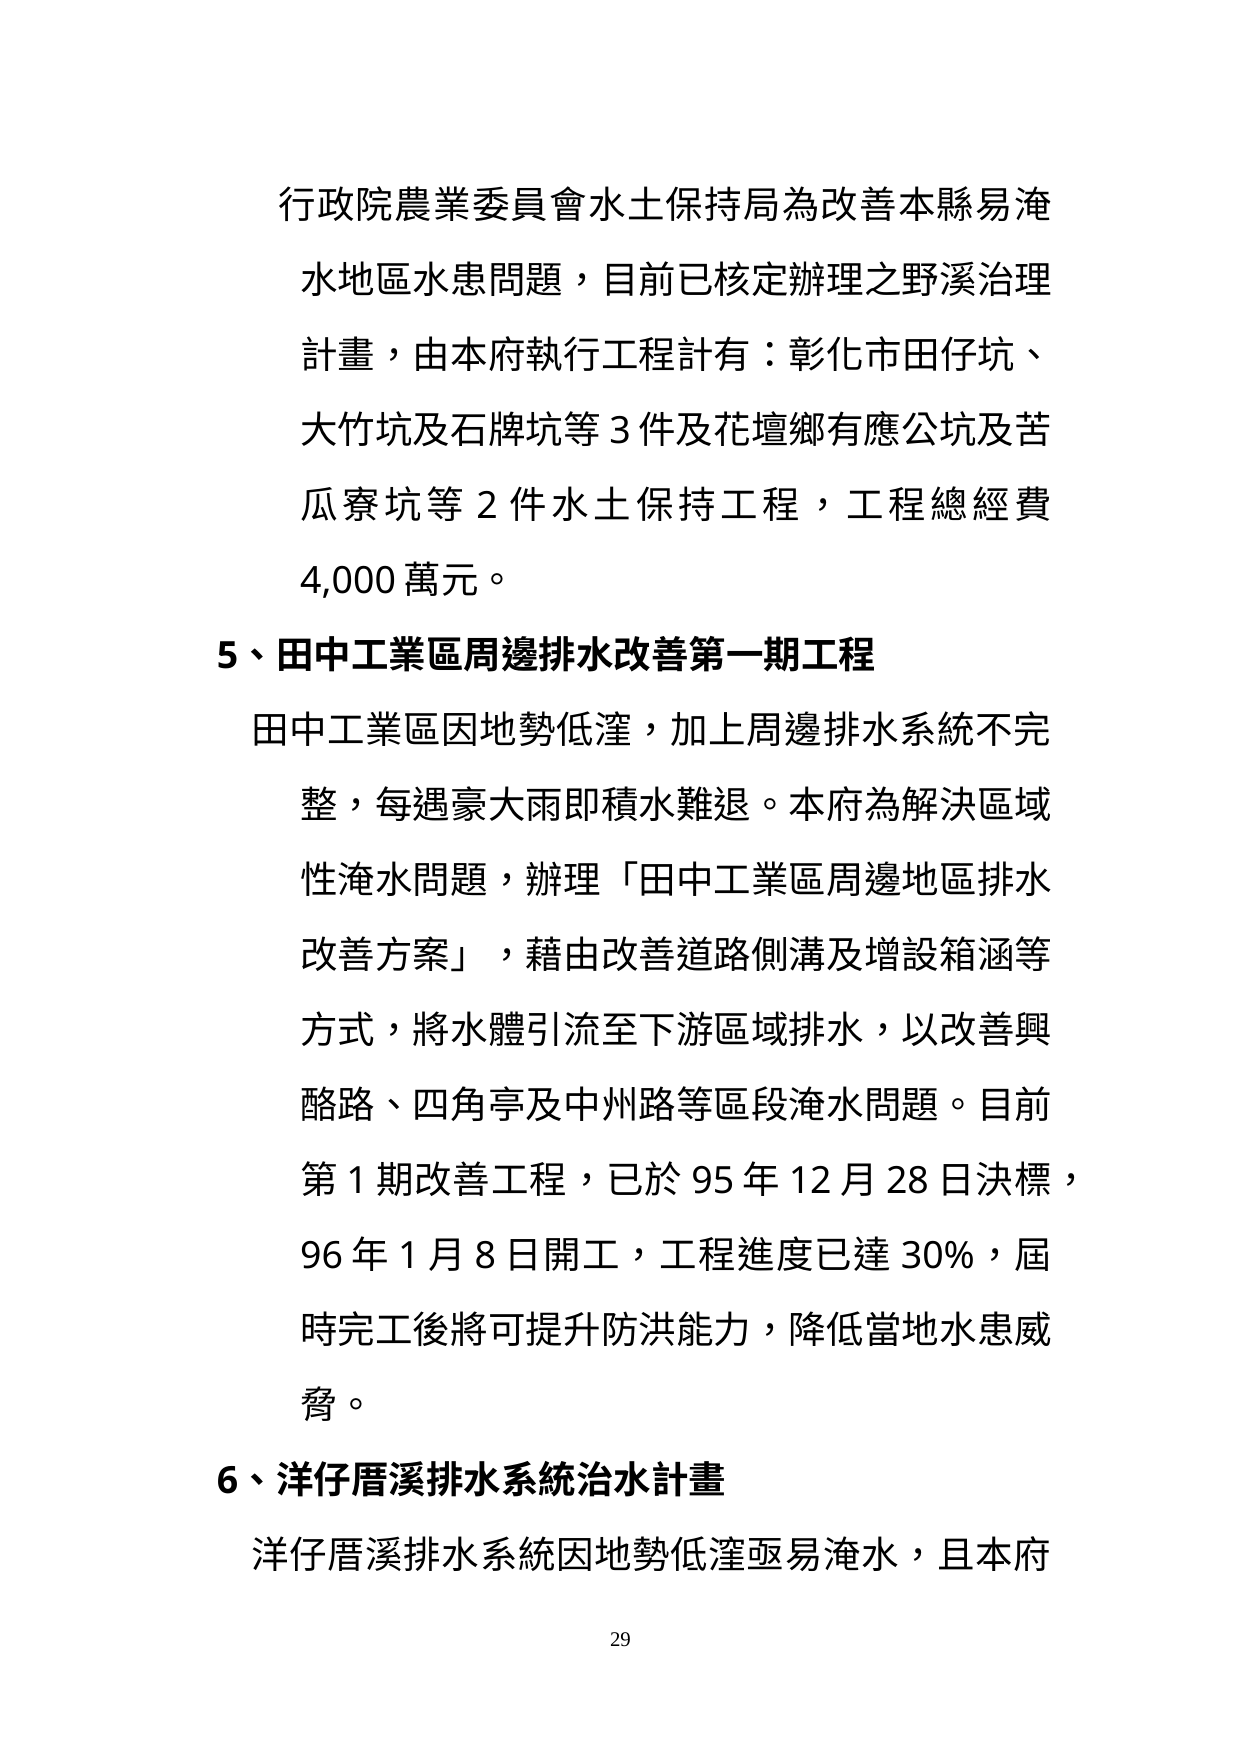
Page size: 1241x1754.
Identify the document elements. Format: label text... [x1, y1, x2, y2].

text 5、田中工業區周邊排水改善第一期工程 [187, 614, 1053, 689]
text 田中工業區因地勢低漥，加上周邊排水系統不完整，每遇豪大雨即積水難退。本府為解決區域性淹水問題，辦理「田中工業區周邊地區排水改善方案」，藉由改善道路側溝及增設箱涵等方式，將水體引流至下游區域排水，以改善興酪路、四角亭及中州路等區段淹水問題。目前第1期改善工程，已於95年12月28日決標，96年1月8日開工，工程進度已達30%，屆時完工後將可提升防洪能力，降低當地水患威脅。 [187, 689, 1053, 1439]
text 洋仔厝溪排水系統因地勢低漥亟易淹水，且本府 [187, 1514, 1053, 1589]
text 6、洋仔厝溪排水系統治水計畫 [187, 1439, 1053, 1514]
text 行政院農業委員會水土保持局為改善本縣易淹水地區水患問題，目前已核定辦理之野溪治理計畫，由本府執行工程計有：彰化市田仔坑、大竹坑及石牌坑等3件及花壇鄉有應公坑及苦瓜寮坑等2件水土保持工程，工程總經費4,000萬元。 [244, 164, 1053, 614]
